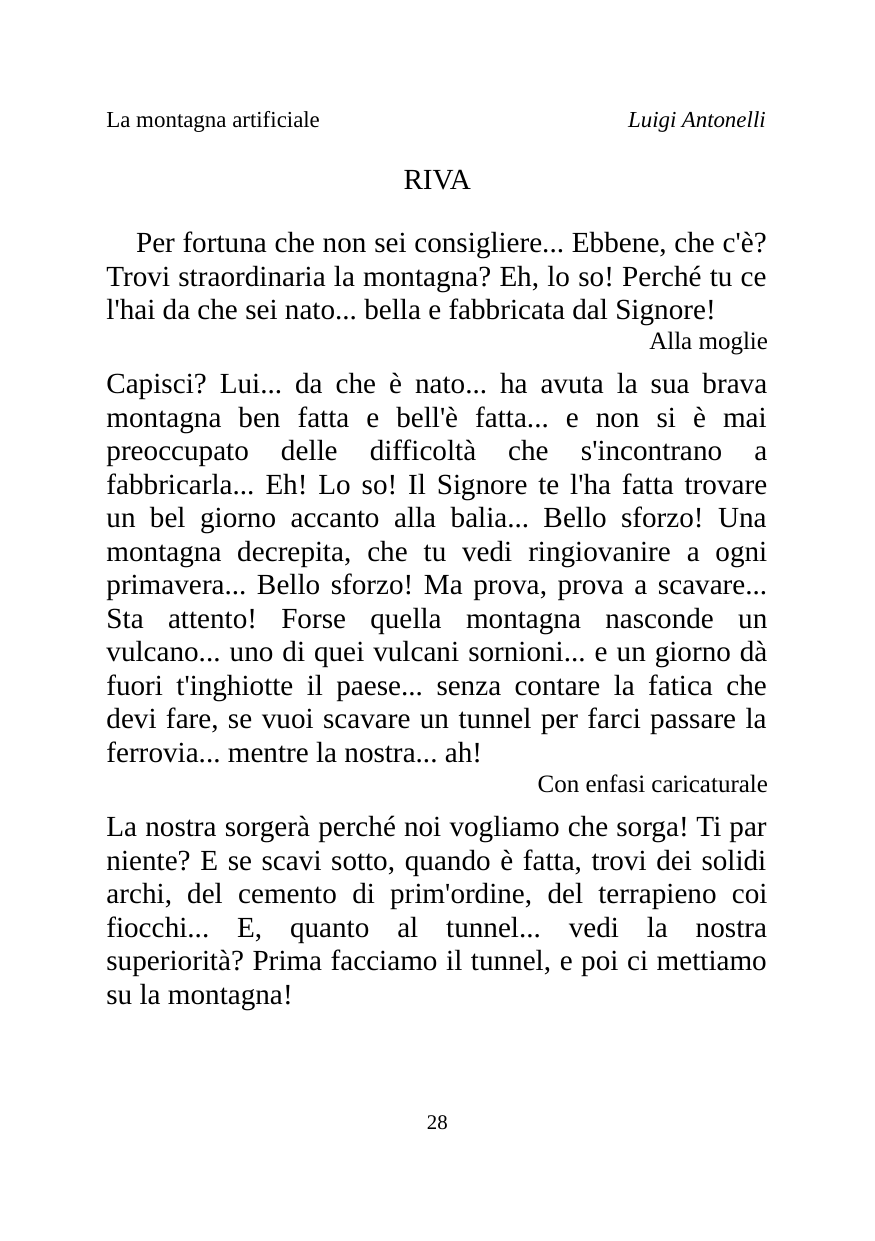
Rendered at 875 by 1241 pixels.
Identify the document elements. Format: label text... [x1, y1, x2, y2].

text Con enfasi caricaturale [431, 769, 768, 797]
text RIVA [106, 162, 768, 196]
text La nostra sorgerà perché noi vogliamo che sorga! Ti par niente? E se scavi sotto, quando è fatta, trovi dei solidi archi, del cemento di prim'ordine, del terrapieno coi fiocchi... E, quanto al tunnel... vedi la nostra superiorità? Prima facciamo il tunnel, e poi ci mettiamo su la montagna! [106, 809, 768, 1011]
text Capisci? Lui... da che è nato... ha avuta la sua brava montagna ben fatta e bell'è fatta... e non si è mai preoccupato delle difficoltà che s'incontrano a fabbricarla... Eh! Lo so! Il Signore te l'ha fatta trovare un bel giorno accanto alla balia... Bello sforzo! Una montagna decrepita, che tu vedi ringiovanire a ogni primavera... Bello sforzo! Ma prova, prova a scavare... Sta attento! Forse quella montagna nasconde un vulcano... uno di quei vulcani sornioni... e un giorno dà fuori t'inghiotte il paese... senza contare la fatica che devi fare, se vuoi scavare un tunnel per farci passare la ferrovia... mentre la nostra... ah! [106, 366, 768, 769]
text Per fortuna che non sei consigliere... Ebbene, che c'è? Trovi straordinaria la montagna? Eh, lo so! Perché tu ce l'hai da che sei nato... bella e fabbricata dal Signore! [106, 225, 768, 326]
text Alla moglie [431, 326, 768, 354]
